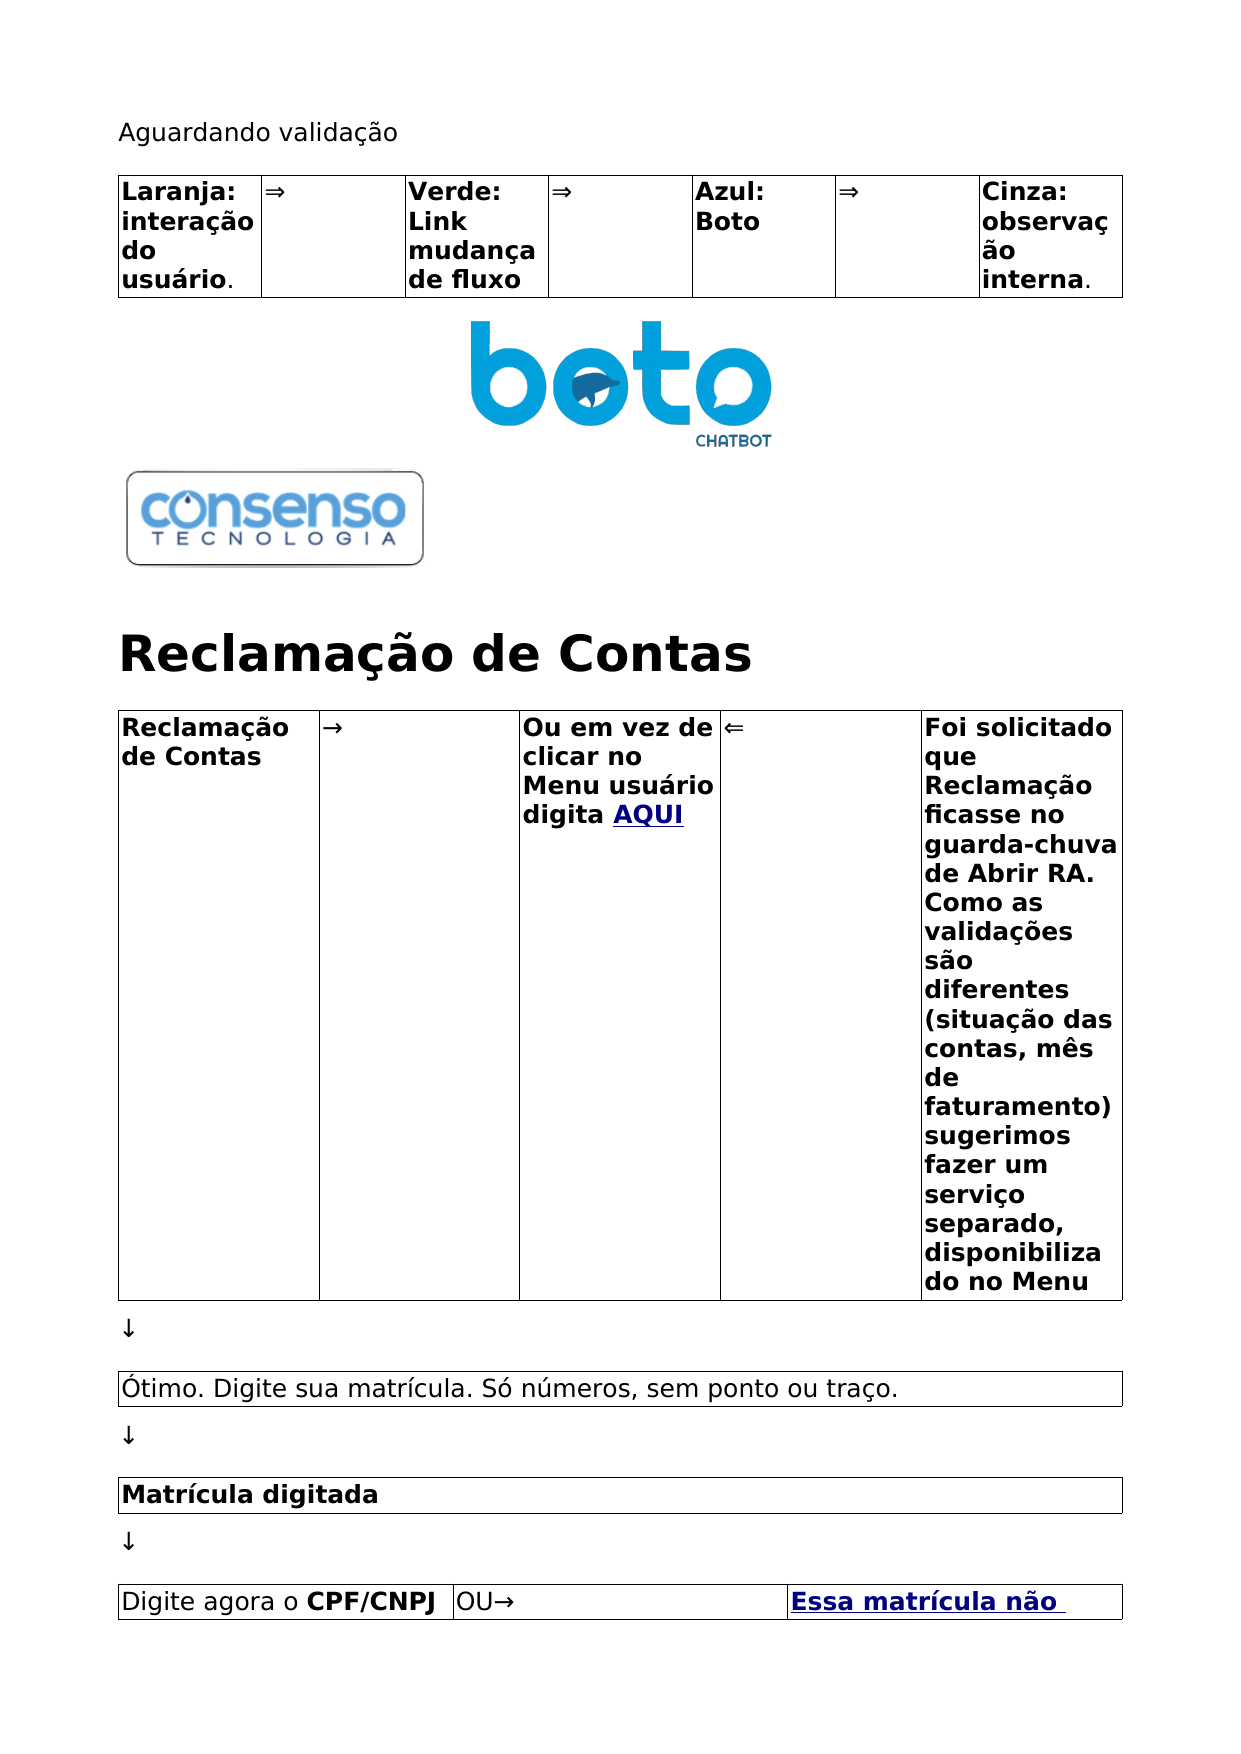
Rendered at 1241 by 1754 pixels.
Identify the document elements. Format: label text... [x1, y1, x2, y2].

table_header Ótimo. Digite sua matrícula. Só números, sem ponto ou traço. [119, 1372, 1122, 1406]
table_header ⇒ [836, 176, 979, 297]
text Aguardando validação [118, 118, 1122, 147]
table_header Laranja: interação do usuário. [119, 176, 261, 297]
subtitle Reclamação de Contas [118, 625, 1122, 683]
table_header ⇐ [721, 711, 921, 1299]
picture [118, 466, 431, 576]
table_header Azul: Boto [693, 176, 835, 297]
table_header Cinza: observação interna. [980, 176, 1122, 297]
table_header Foi solicitado que Reclamação ficasse no guarda-chuva de Abrir RA. Como as validações são diferentes (situação das contas, mês de faturamento) sugerimos fazer um serviço separado, disponibilizado no Menu [922, 711, 1122, 1299]
table_header Digite agora o CPF/CNPJ [119, 1585, 453, 1619]
table_header ⇒ [549, 176, 692, 297]
table_header Ou em vez de clicar no Menu usuário digita AQUI [520, 711, 720, 1299]
table_header Verde: Link mudança de fluxo [406, 176, 548, 297]
table_header Reclamação de Contas [119, 711, 319, 1299]
table_header Matrícula digitada [119, 1478, 1122, 1512]
text ↓ [118, 1314, 1122, 1343]
text ↓ [118, 1421, 1122, 1450]
picture [463, 312, 777, 454]
table_header OU→ [454, 1585, 787, 1619]
text ↓ [118, 1527, 1122, 1556]
table_header Essa matrícula não [788, 1585, 1122, 1619]
table_header ⇒ [262, 176, 405, 297]
table_header → [320, 711, 519, 1299]
